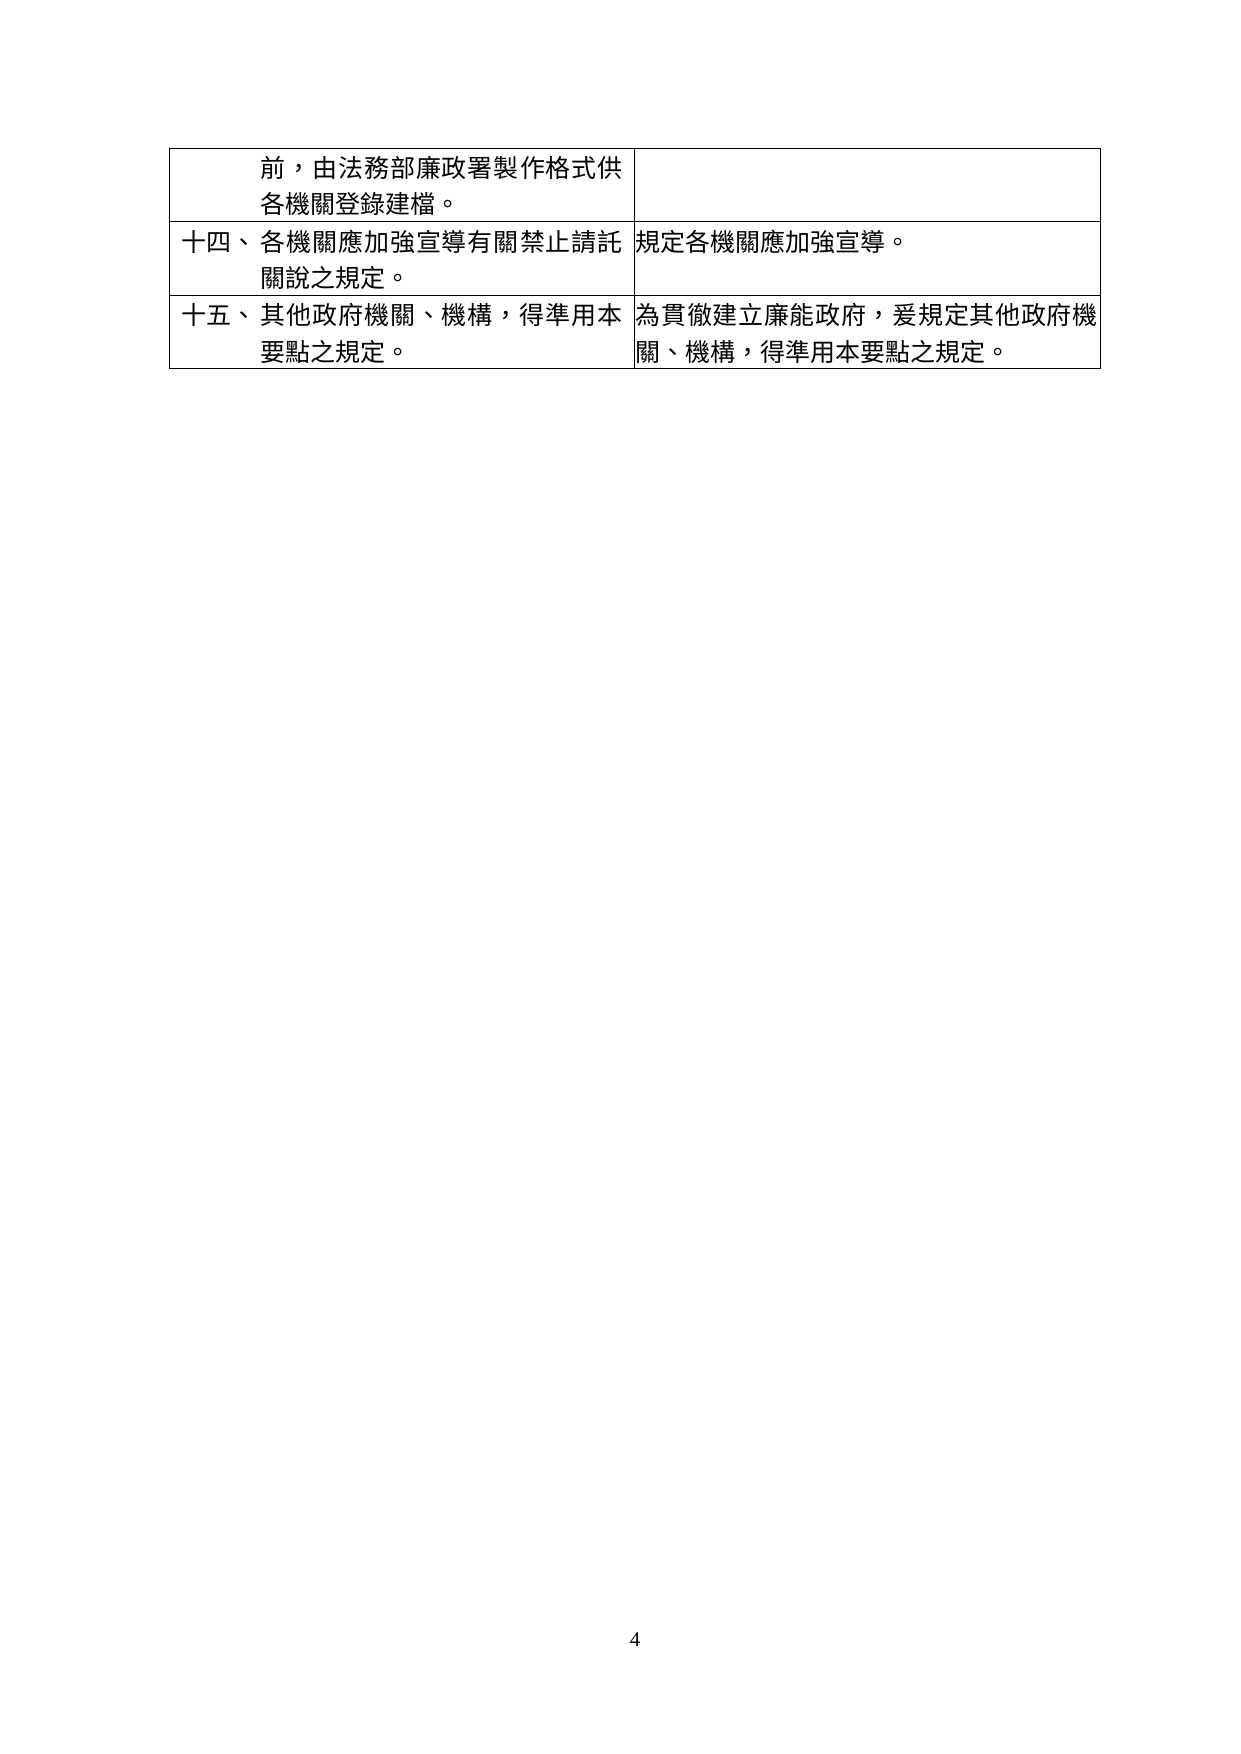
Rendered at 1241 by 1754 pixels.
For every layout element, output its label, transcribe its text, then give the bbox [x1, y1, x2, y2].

table_cell 其他政府機關、機構，得準用本要點之規定。 [170, 296, 634, 368]
table_cell 為貫徹建立廉能政府，爰規定其他政府機關、機構，得準用本要點之規定。 [635, 296, 1100, 368]
table_cell [635, 149, 1100, 221]
table_cell 前，由法務部廉政署製作格式供各機關登錄建檔。 [170, 149, 634, 221]
table_cell 各機關應加強宣導有關禁止請託關說之規定。 [170, 222, 634, 295]
table_cell 規定各機關應加強宣導。 [635, 222, 1100, 295]
